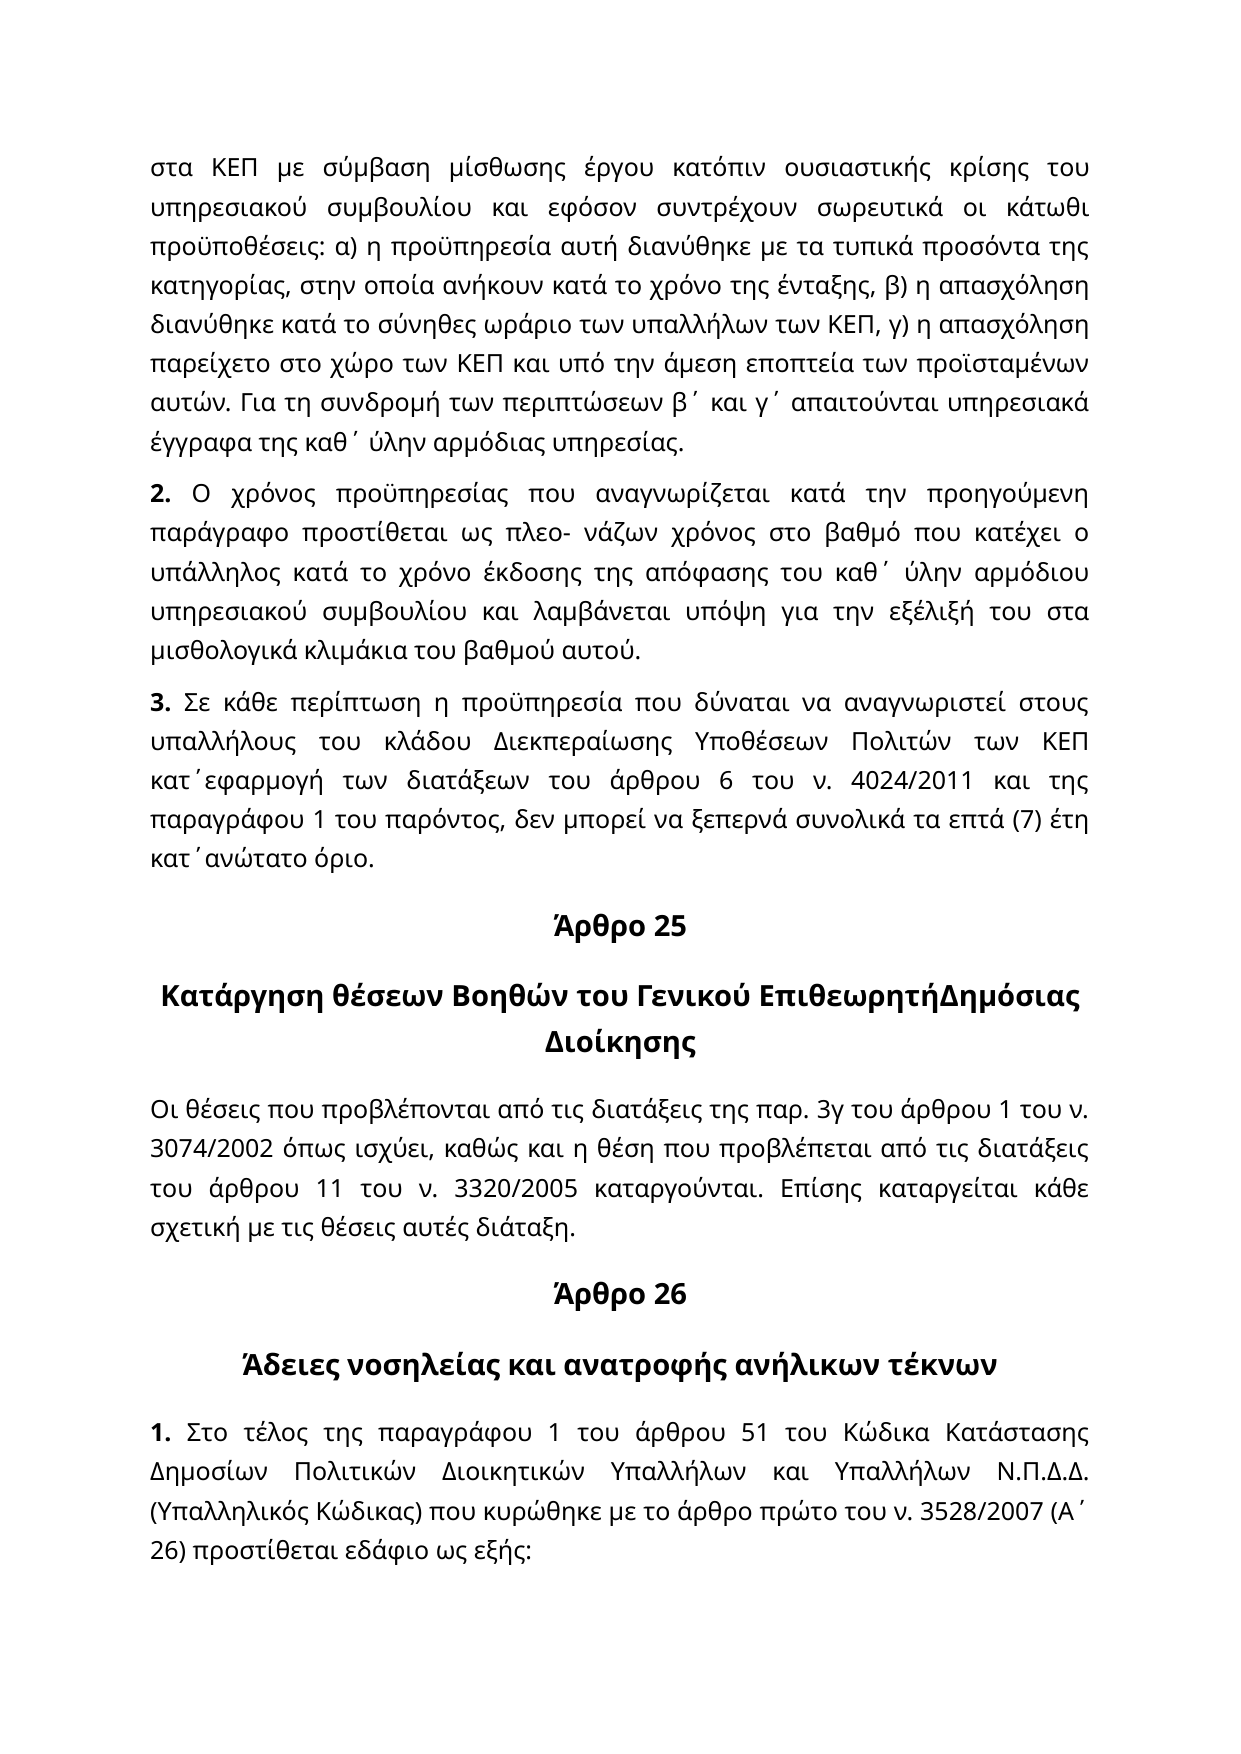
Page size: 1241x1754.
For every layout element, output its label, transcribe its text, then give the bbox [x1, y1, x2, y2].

text Οι θέσεις που προβλέπονται από τις διατάξεις της παρ. 3γ του άρθρου 1 του ν. 3074/2002 όπως ισχύει, καθώς και η θέση που προβλέπεται από τις διατάξεις του άρθρου 11 του ν. 3320/2005 καταργούνται. Επίσης καταργείται κάθε σχετική με τις θέσεις αυτές διάταξη. [150, 1092, 1090, 1243]
subtitle Άδειες νοσηλείας και ανατροφής ανήλικων τέκνων [150, 1344, 1090, 1384]
text 1. Στο τέλος της παραγράφου 1 του άρθρου 51 του Κώδικα Κατάστασης Δημοσίων Πολιτικών Διοικητικών Υπαλλήλων και Υπαλλήλων Ν.Π.Δ.Δ. (Υπαλληλικός Κώδικας) που κυρώθηκε με το άρθρο πρώτο του ν. 3528/2007 (Α΄ 26) προστίθεται εδάφιο ως εξής: [150, 1415, 1090, 1566]
subtitle Άρθρο 25 [150, 905, 1090, 945]
text 3. Σε κάθε περίπτωση η προϋπηρεσία που δύναται να αναγνωριστεί στους υπαλλήλους του κλάδου Διεκπεραίωσης Υποθέσεων Πολιτών των ΚΕΠ κατ΄εφαρμογή των διατάξεων του άρθρου 6 του ν. 4024/2011 και της παραγράφου 1 του παρόντος, δεν μπορεί να ξεπερνά συνολικά τα επτά (7) έτη κατ΄ανώτατο όριο. [150, 684, 1090, 875]
text στα ΚΕΠ με σύμβαση μίσθωσης έργου κατόπιν ουσιαστικής κρίσης του υπηρεσιακού συμβουλίου και εφόσον συντρέχουν σωρευτικά οι κάτωθι προϋποθέσεις: α) η προϋπηρεσία αυτή διανύθηκε με τα τυπικά προσόντα της κατηγορίας, στην οποία ανήκουν κατά το χρόνο της ένταξης, β) η απασχόληση διανύθηκε κατά το σύνηθες ωράριο των υπαλλήλων των ΚΕΠ, γ) η απασχόληση παρείχετο στο χώρο των ΚΕΠ και υπό την άμεση εποπτεία των προϊσταμένων αυτών. Για τη συνδρομή των περιπτώσεων β΄ και γ΄ απαιτούνται υπηρεσιακά έγγραφα της καθ΄ ύλην αρμόδιας υπηρεσίας. [150, 150, 1090, 458]
text 2. Ο χρόνος προϋπηρεσίας που αναγνωρίζεται κατά την προηγούμενη παράγραφο προστίθεται ως πλεο- νάζων χρόνος στο βαθμό που κατέχει ο υπάλληλος κατά το χρόνο έκδοσης της απόφασης του καθ΄ ύλην αρμόδιου υπηρεσιακού συμβουλίου και λαμβάνεται υπόψη για την εξέλιξή του στα μισθολογικά κλιμάκια του βαθμού αυτού. [150, 476, 1090, 667]
subtitle Κατάργηση θέσεων Βοηθών του Γενικού ΕπιθεωρητήΔημόσιας Διοίκησης [150, 976, 1090, 1061]
subtitle Άρθρο 26 [150, 1273, 1090, 1313]
